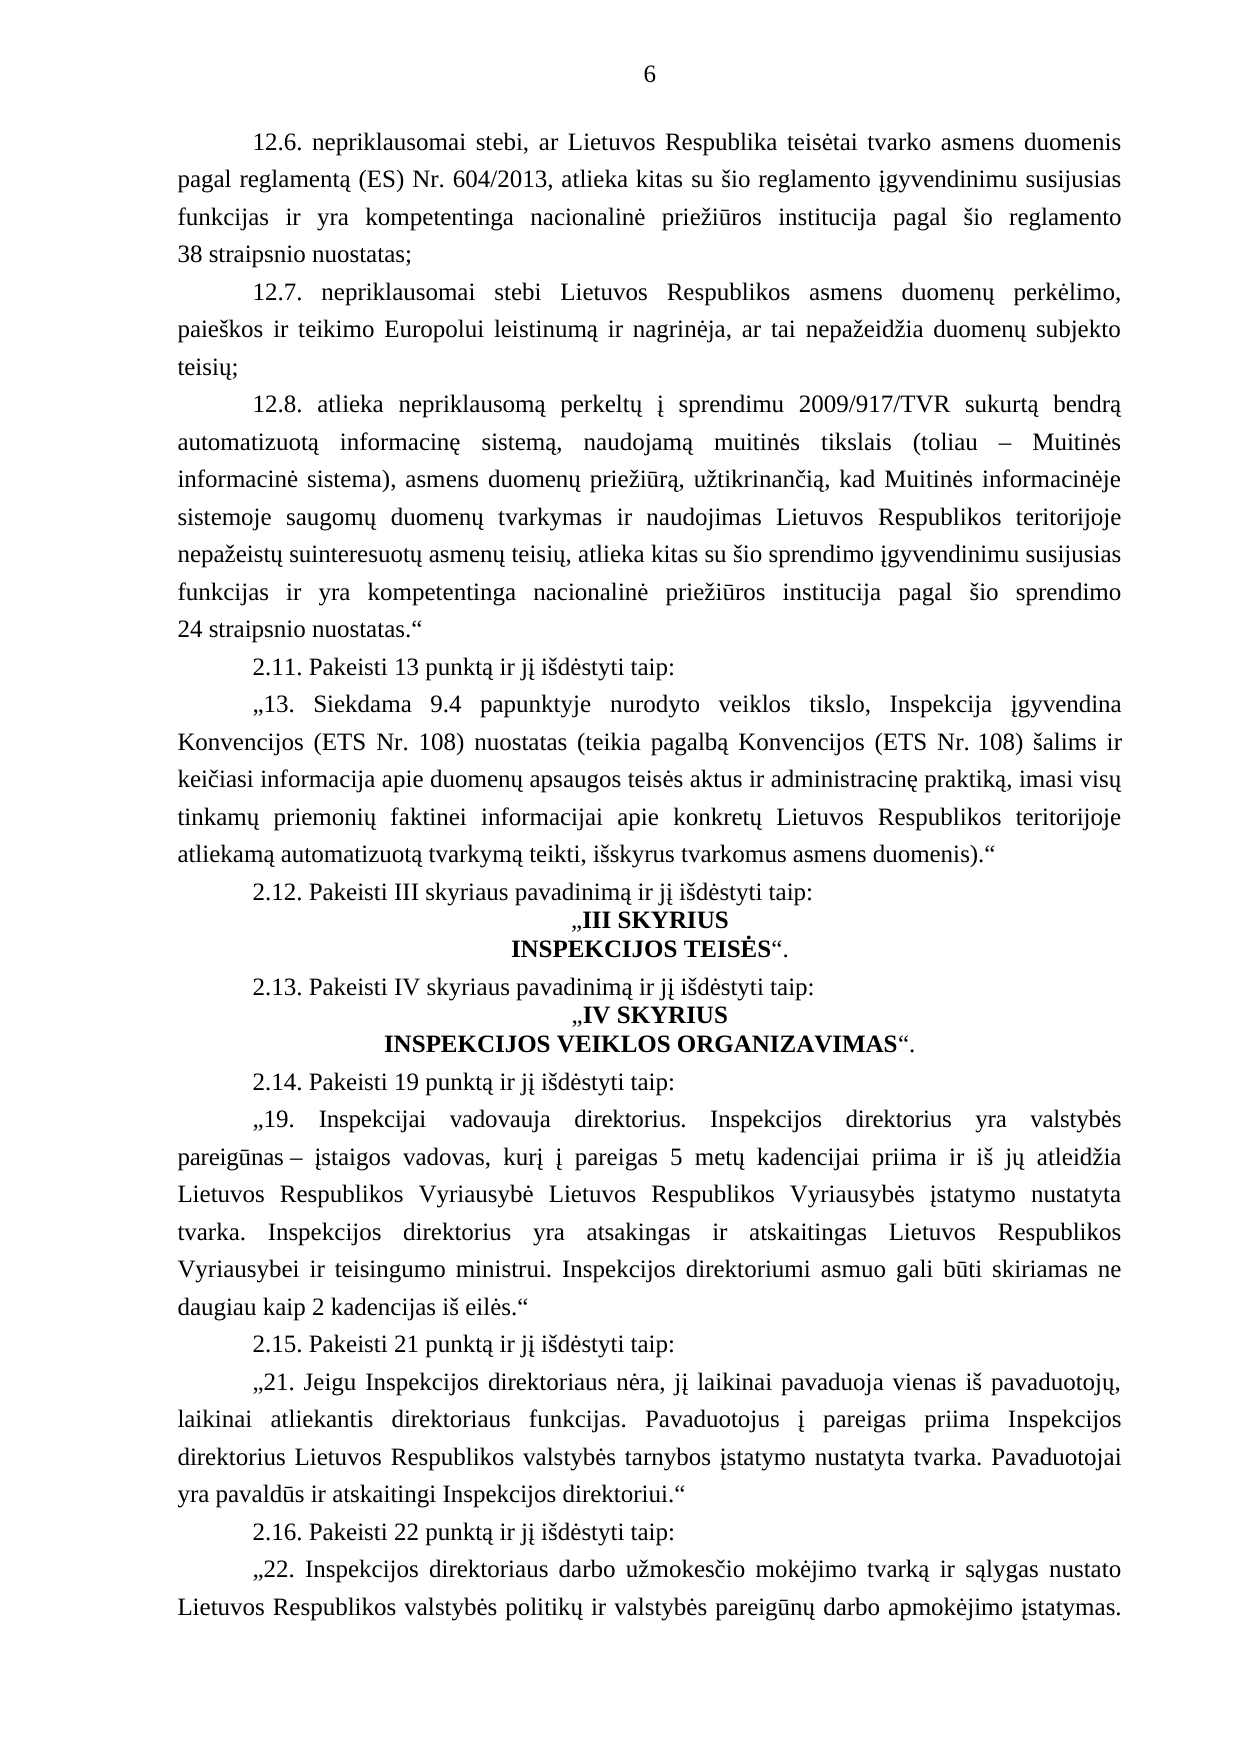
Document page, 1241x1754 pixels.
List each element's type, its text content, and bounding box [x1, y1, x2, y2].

text 12.6. nepriklausomai stebi, ar Lietuvos Respublika teisėtai tvarko asmens duomenis pagal reglamentą (ES) Nr. 604/2013, atlieka kitas su šio reglamento įgyvendinimu susijusias funkcijas ir yra kompetentinga nacionalinė priežiūros institucija pagal šio reglamento 38 straipsnio nuostatas; [177, 118, 1122, 268]
text INSPEKCIJOS VEIKLOS ORGANIZAVIMAS“. [177, 1029, 1122, 1058]
text 12.8. atlieka nepriklausomą perkeltų į sprendimu 2009/917/TVR sukurtą bendrą automatizuotą informacinę sistemą, naudojamą muitinės tikslais (toliau – Muitinės informacinė sistema), asmens duomenų priežiūrą, užtikrinančią, kad Muitinės informacinėje sistemoje saugomų duomenų tvarkymas ir naudojimas Lietuvos Respublikos teritorijoje nepažeistų suinteresuotų asmenų teisių, atlieka kitas su šio sprendimo įgyvendinimu susijusias funkcijas ir yra kompetentinga nacionalinė priežiūros institucija pagal šio sprendimo 24 straipsnio nuostatas.“ [177, 381, 1122, 643]
text 2.13. Pakeisti IV skyriaus pavadinimą ir jį išdėstyti taip: [177, 963, 1122, 1001]
text 12.7. nepriklausomai stebi Lietuvos Respublikos asmens duomenų perkėlimo, paieškos ir teikimo Europolui leistinumą ir nagrinėja, ar tai nepažeidžia duomenų subjekto teisių; [177, 268, 1122, 381]
text „13. Siekdama 9.4 papunktyje nurodyto veiklos tikslo, Inspekcija įgyvendina Konvencijos (ETS Nr. 108) nuostatas (teikia pagalbą Konvencijos (ETS Nr. 108) šalims ir keičiasi informacija apie duomenų apsaugos teisės aktus ir administracinę praktiką, imasi visų tinkamų priemonių faktinei informacijai apie konkretų Lietuvos Respublikos teritorijoje atliekamą automatizuotą tvarkymą teikti, išskyrus tvarkomus asmens duomenis).“ [177, 681, 1122, 868]
text „19. Inspekcijai vadovauja direktorius. Inspekcijos direktorius yra valstybės pareigūnas – įstaigos vadovas, kurį į pareigas 5 metų kadencijai priima ir iš jų atleidžia Lietuvos Respublikos Vyriausybė Lietuvos Respublikos Vyriausybės įstatymo nustatyta tvarka. Inspekcijos direktorius yra atsakingas ir atskaitingas Lietuvos Respublikos Vyriausybei ir teisingumo ministrui. Inspekcijos direktoriumi asmuo gali būti skiriamas ne daugiau kaip 2 kadencijas iš eilės.“ [177, 1096, 1122, 1321]
text „III SKYRIUS [177, 906, 1122, 934]
text 2.14. Pakeisti 19 punktą ir jį išdėstyti taip: [177, 1058, 1122, 1096]
text „IV SKYRIUS [177, 1001, 1122, 1029]
text 2.15. Pakeisti 21 punktą ir jį išdėstyti taip: [177, 1321, 1122, 1358]
text 2.16. Pakeisti 22 punktą ir jį išdėstyti taip: [177, 1508, 1122, 1546]
text INSPEKCIJOS TEISĖS“. [177, 934, 1122, 963]
text „22. Inspekcijos direktoriaus darbo užmokesčio mokėjimo tvarką ir sąlygas nustato Lietuvos Respublikos valstybės politikų ir valstybės pareigūnų darbo apmokėjimo įstatymas. [177, 1546, 1122, 1621]
text 2.12. Pakeisti III skyriaus pavadinimą ir jį išdėstyti taip: [177, 868, 1122, 906]
text „21. Jeigu Inspekcijos direktoriaus nėra, jį laikinai pavaduoja vienas iš pavaduotojų, laikinai atliekantis direktoriaus funkcijas. Pavaduotojus į pareigas priima Inspekcijos direktorius Lietuvos Respublikos valstybės tarnybos įstatymo nustatyta tvarka. Pavaduotojai yra pavaldūs ir atskaitingi Inspekcijos direktoriui.“ [177, 1358, 1122, 1508]
text 2.11. Pakeisti 13 punktą ir jį išdėstyti taip: [177, 643, 1122, 681]
